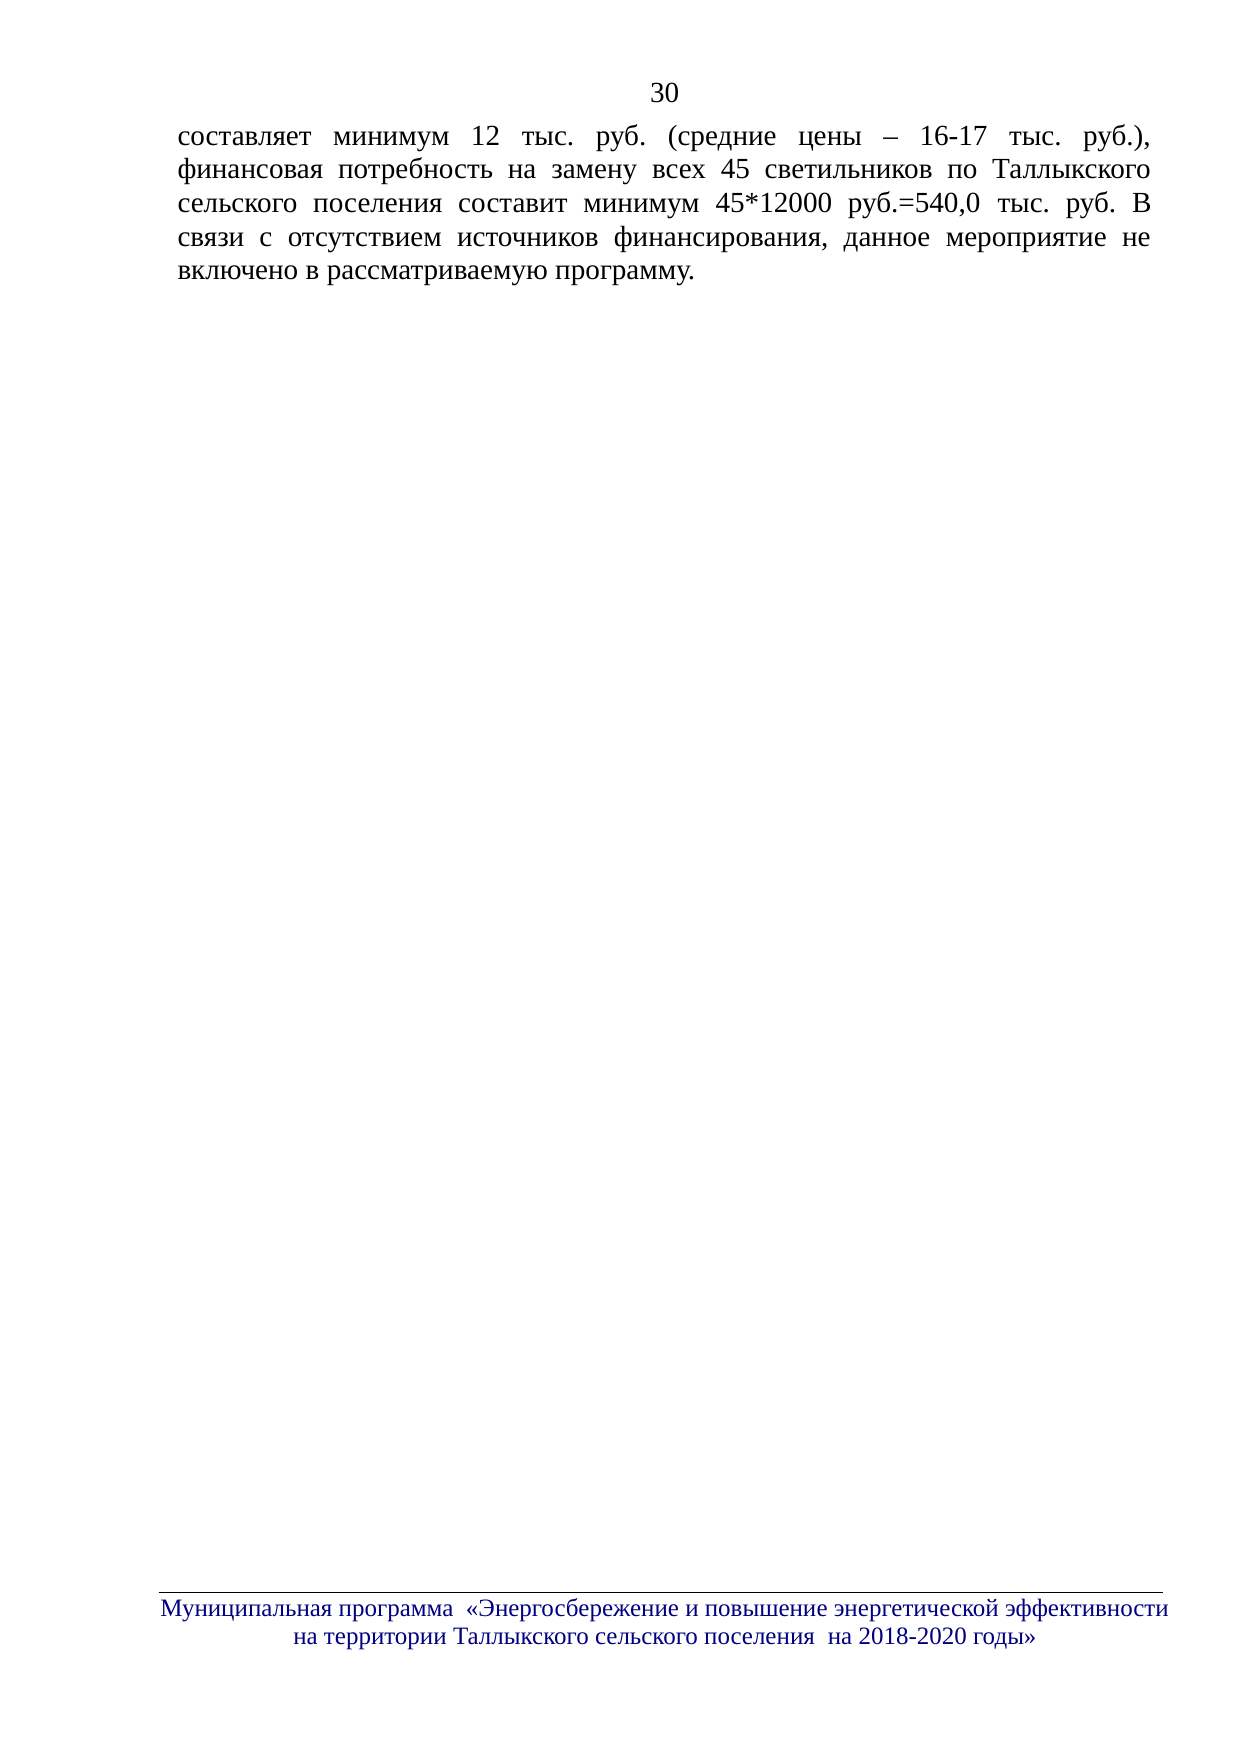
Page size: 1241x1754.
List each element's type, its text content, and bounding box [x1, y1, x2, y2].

text составляет минимум 12 тыс. руб. (средние цены – 16-17 тыс. руб.), финансовая потребность на замену всех 45 светильников по Таллыкского сельского поселения составит минимум 45*12000 руб.=540,0 тыс. руб. В связи с отсутствием источников финансирования, данное мероприятие не включено в рассматриваемую программу. [177, 118, 1152, 286]
